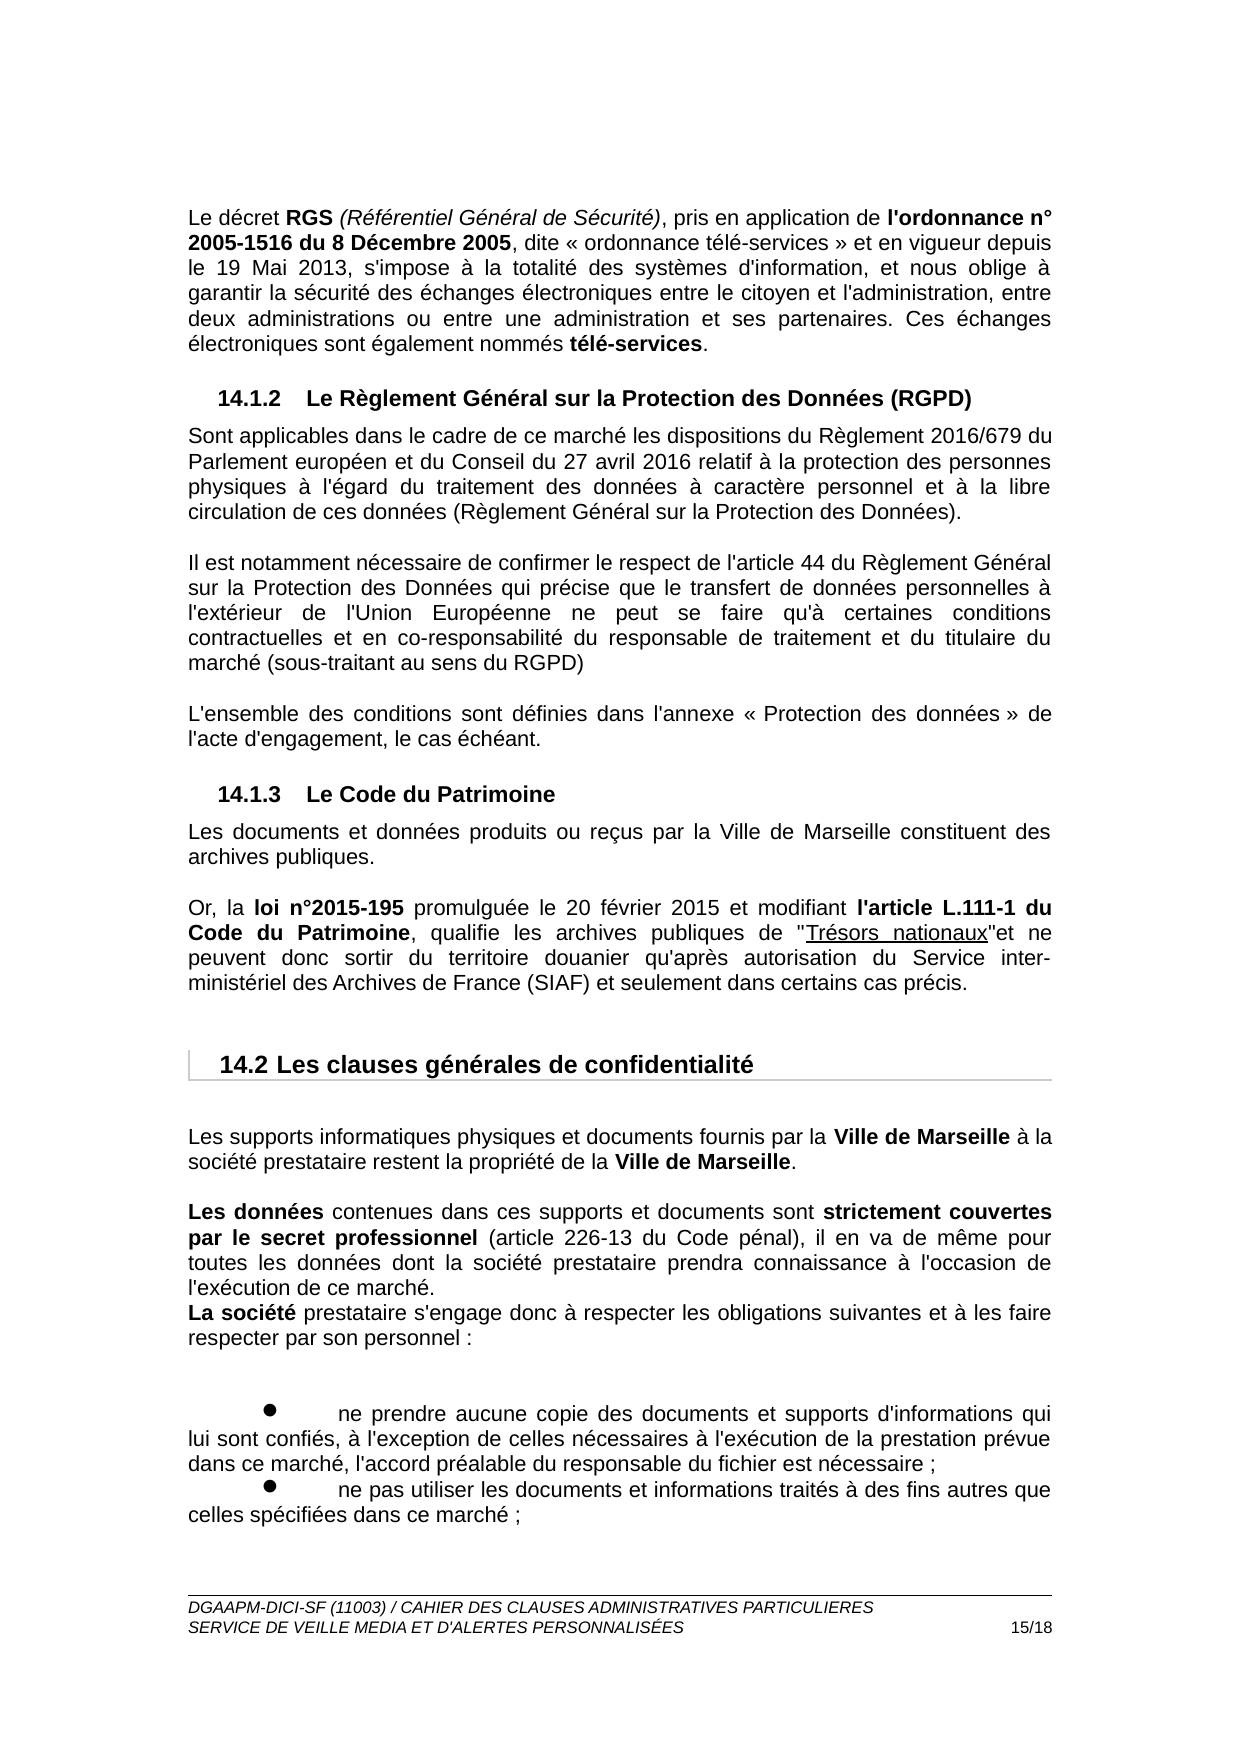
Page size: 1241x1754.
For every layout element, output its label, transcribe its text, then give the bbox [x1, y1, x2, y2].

text La société prestataire s'engage donc à respecter les obligations suivantes et à les faire respecter par son personnel : [188, 1300, 1052, 1351]
text Les données contenues dans ces supports et documents sont strictement couvertes par le secret professionnel (article 226-13 du Code pénal), il en va de même pour toutes les données dont la société prestataire prendra connaissance à l'occasion de l'exécution de ce marché. [188, 1199, 1052, 1300]
subtitle Le Code du Patrimoine [188, 781, 1052, 807]
list ne prendre aucune copie des documents et supports d'informations qui lui sont confiés, à l'exception de celles nécessaires à l'exécution de la prestation prévue dans ce marché, l'accord préalable du responsable du fichier est nécessaire ; [188, 1401, 1052, 1477]
text Le décret RGS (Référentiel Général de Sécurité), pris en application de l'ordonnance n° 2005-1516 du 8 Décembre 2005, dite « ordonnance télé-services » et en vigueur depuis le 19 Mai 2013, s'impose à la totalité des systèmes d'information, et nous oblige à garantir la sécurité des échanges électroniques entre le citoyen et l'administration, entre deux administrations ou entre une administration et ses partenaires. Ces échanges électroniques sont également nommés télé-services. [188, 204, 1052, 356]
text Sont applicables dans le cadre de ce marché les dispositions du Règlement 2016/679 du Parlement européen et du Conseil du 27 avril 2016 relatif à la protection des personnes physiques à l'égard du traitement des données à caractère personnel et à la libre circulation de ces données (Règlement Général sur la Protection des Données). [188, 423, 1052, 524]
text Il est notamment nécessaire de confirmer le respect de l'article 44 du Règlement Général sur la Protection des Données qui précise que le transfert de données personnelles à l'extérieur de l'Union Européenne ne peut se faire qu'à certaines conditions contractuelles et en co-responsabilité du responsable de traitement et du titulaire du marché (sous-traitant au sens du RGPD) [188, 549, 1052, 676]
text Or, la loi n°2015-195 promulguée le 20 février 2015 et modifiant l'article L.111-1 du Code du Patrimoine, qualifie les archives publiques de "Trésors nationaux"et ne peuvent donc sortir du territoire douanier qu'après autorisation du Service inter-ministériel des Archives de France (SIAF) et seulement dans certains cas précis. [188, 894, 1052, 995]
text Les documents et données produits ou reçus par la Ville de Marseille constituent des archives publiques. [188, 819, 1052, 869]
subtitle Le Règlement Général sur la Protection des Données (RGPD) [188, 385, 1052, 412]
subtitle Les clauses générales de confidentialité [190, 1050, 1052, 1079]
text L'ensemble des conditions sont définies dans l'annexe « Protection des données » de l'acte d'engagement, le cas échéant. [188, 701, 1052, 751]
list ne pas utiliser les documents et informations traités à des fins autres que celles spécifiées dans ce marché ; [188, 1477, 1052, 1527]
text Les supports informatiques physiques et documents fournis par la Ville de Marseille à la société prestataire restent la propriété de la Ville de Marseille. [188, 1124, 1052, 1174]
